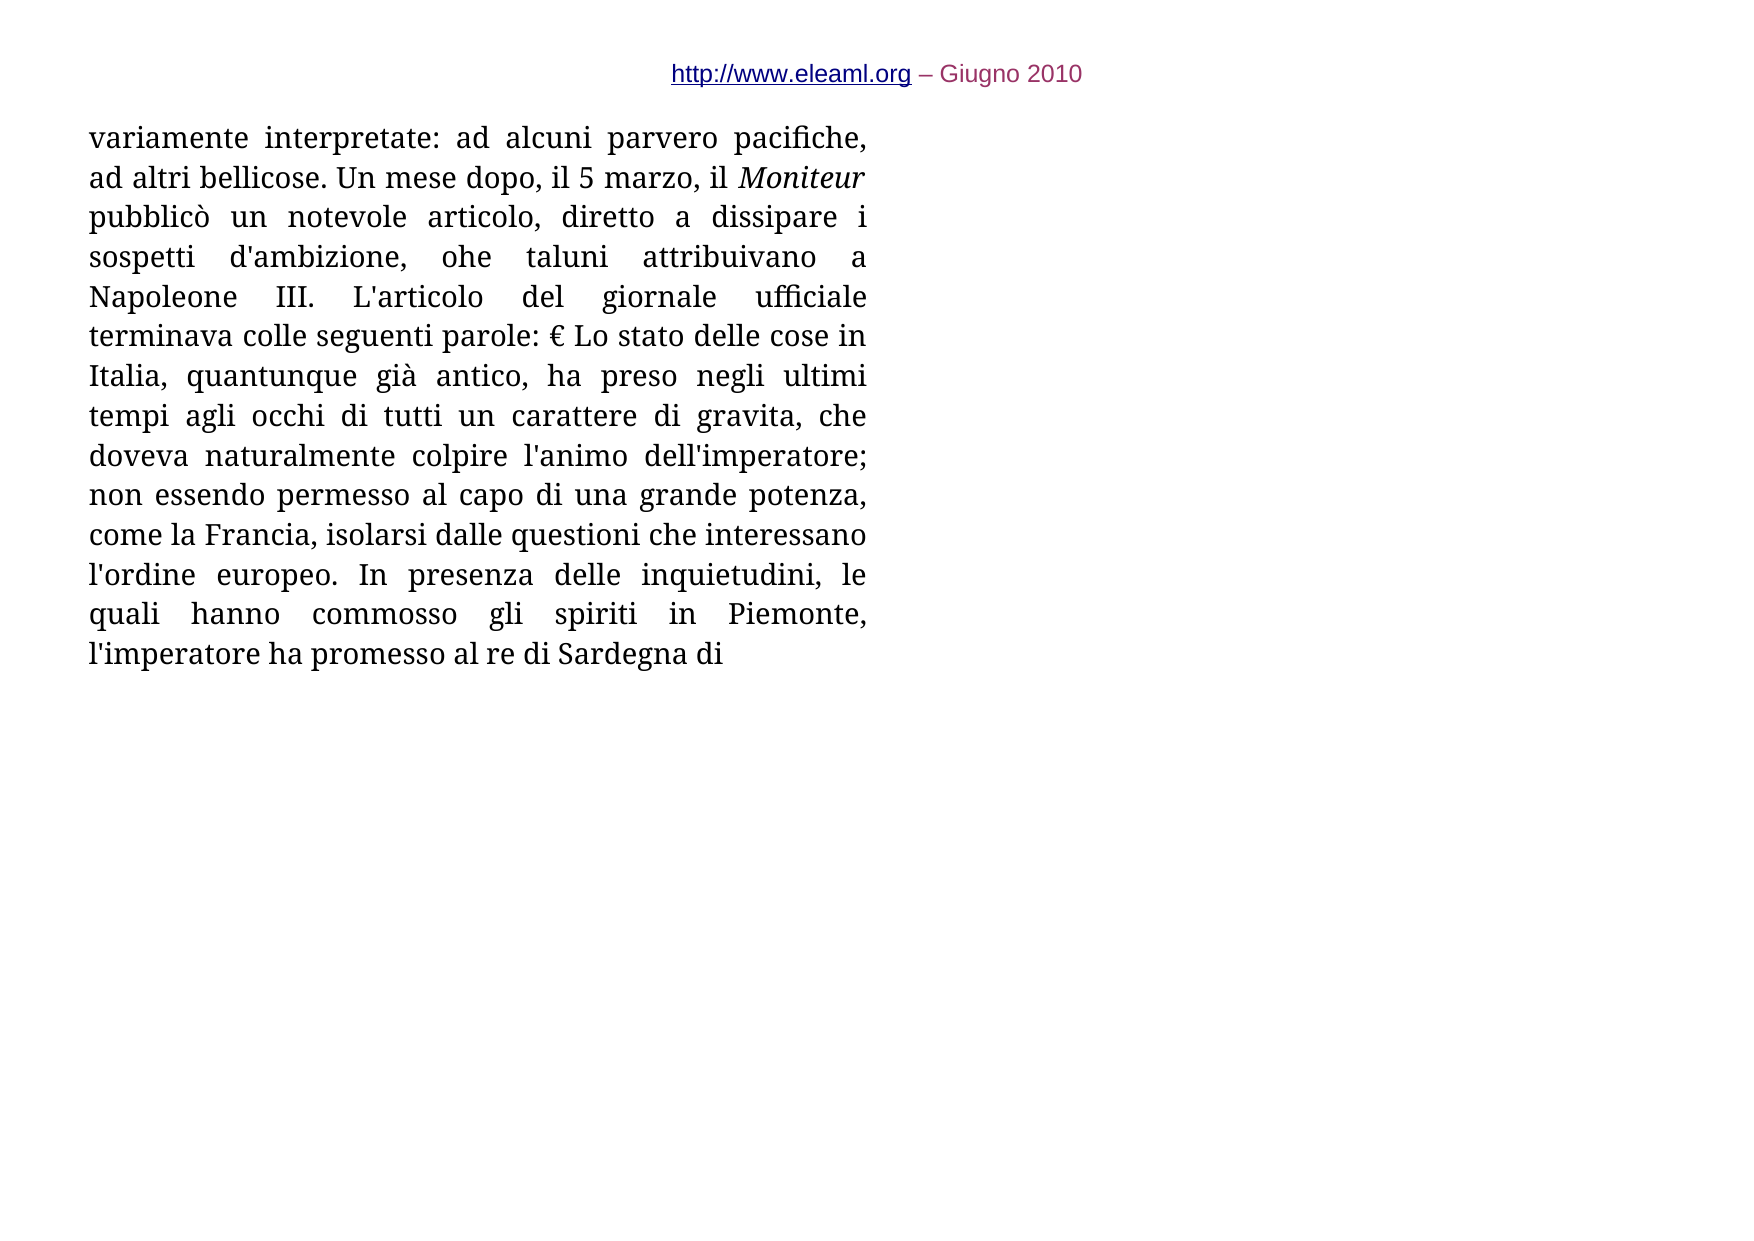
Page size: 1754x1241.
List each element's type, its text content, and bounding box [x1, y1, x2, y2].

text variamente interpretate: ad alcuni parvero pacifiche, ad altri bellicose. Un mese dopo, il 5 marzo, il Moniteur pubblicò un notevole articolo, diretto a dissipare i sospetti d'ambizione, ohe taluni attribuivano a Napoleone III. L'articolo del giornale ufficiale terminava colle seguenti parole: € Lo stato delle cose in Italia, quantunque già antico, ha preso negli ultimi tempi agli occhi di tutti un carattere di gravita, che doveva naturalmente colpire l'animo dell'imperatore; non essendo permesso al capo di una grande potenza, come la Francia, isolarsi dalle questioni che interessano l'ordine europeo. In presenza delle inquietudini, le quali hanno commosso gli spiriti in Piemonte, l'imperatore ha promesso al re di Sardegna di [88, 117, 868, 673]
